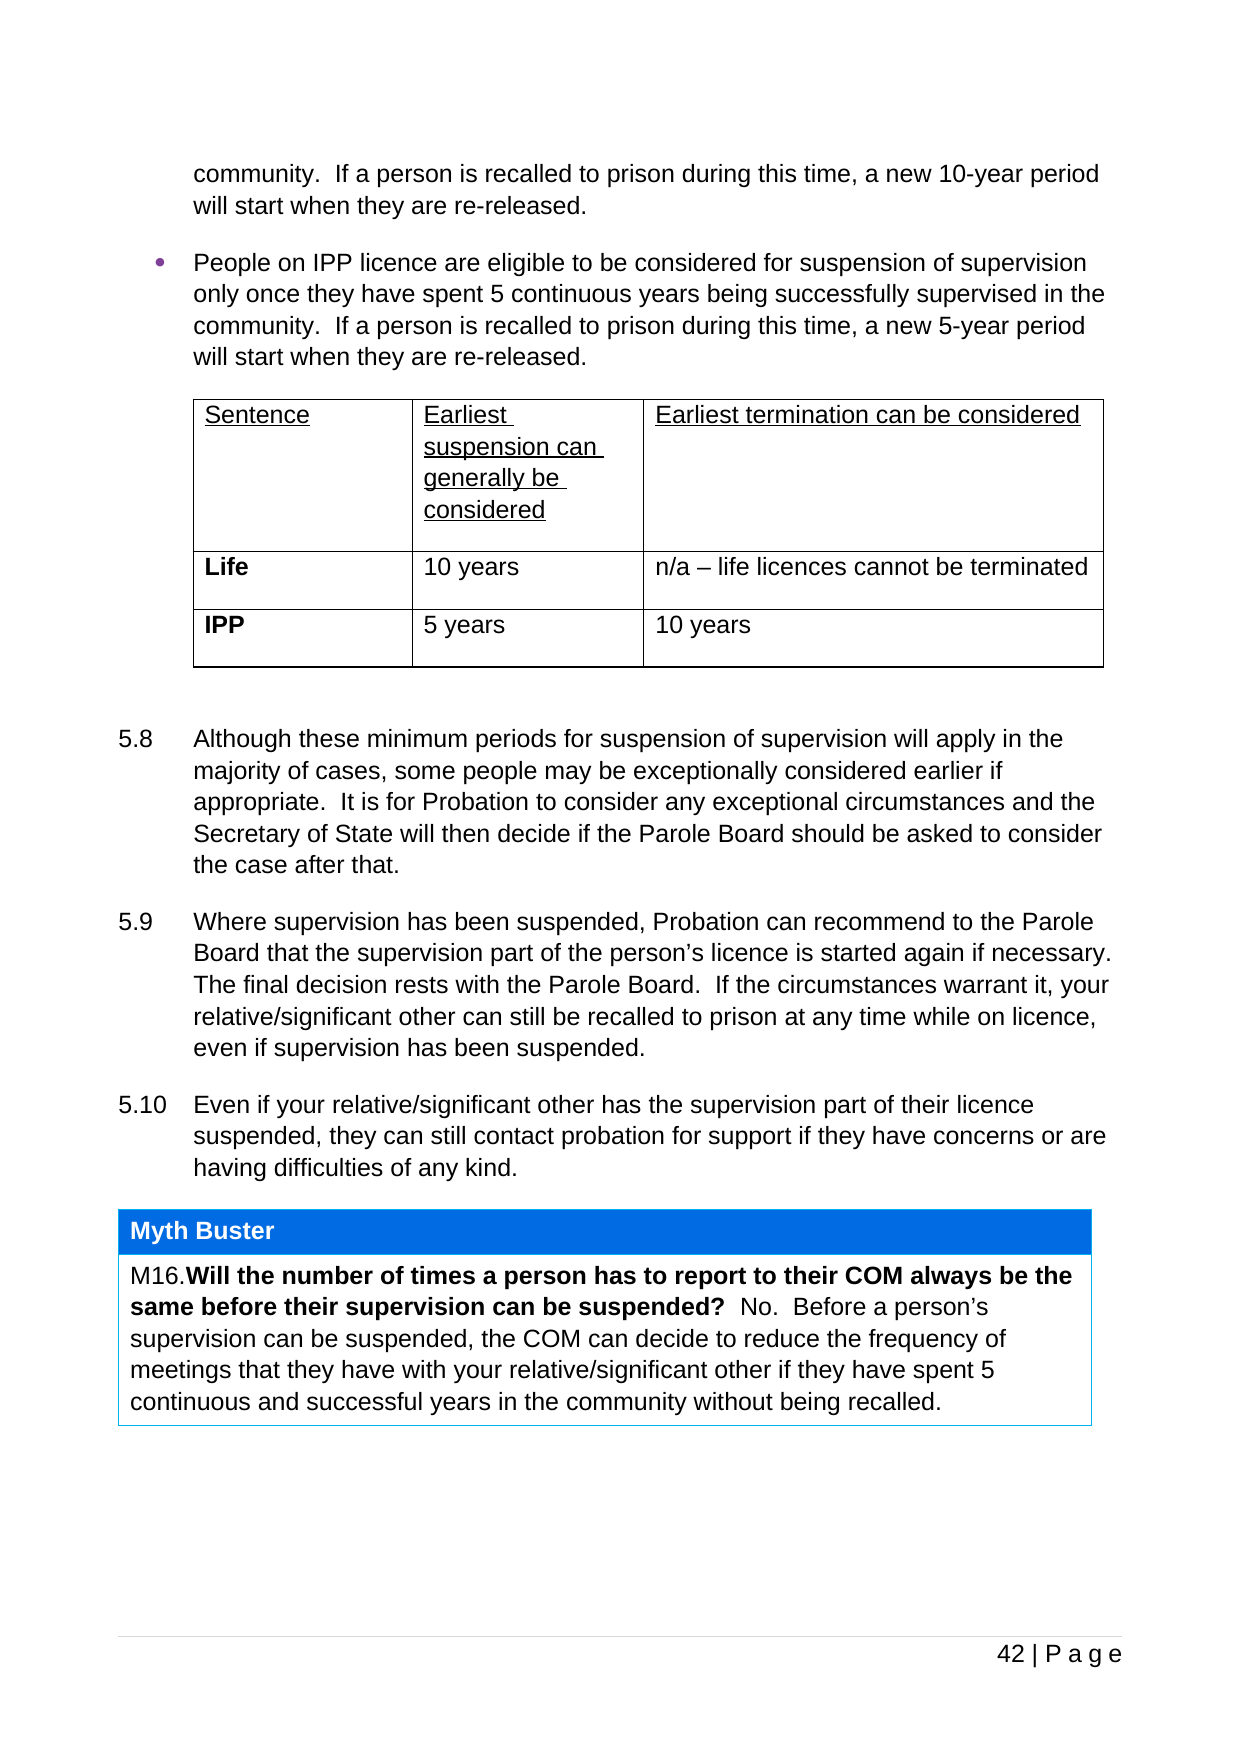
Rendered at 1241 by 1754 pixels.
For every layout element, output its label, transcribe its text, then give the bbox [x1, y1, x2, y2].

table_cell M16.Will the number of times a person has to report to their COM always be the same before their supervision can be suspended? No. Before a person’s supervision can be suspended, the COM can decide to reduce the frequency of meetings that they have with your relative/significant other if they have spent 5 continuous and successful years in the community without being recalled. [119, 1255, 1091, 1424]
list community. If a person is recalled to prison during this time, a new 10-year period will start when they are re-released. [156, 159, 1122, 220]
table_cell 10 years [413, 552, 643, 609]
text 5.9 Where supervision has been suspended, Probation can recommend to the Parole Board that the supervision part of the person’s licence is started again if necessary. The final decision rests with the Parole Board. If the circumstances warrant it, your relative/significant other can still be recalled to prison at any time while on licence, even if supervision has been suspended. [118, 907, 1122, 1062]
table_cell n/a – life licences cannot be terminated [644, 552, 1103, 609]
table_cell 5 years [413, 610, 643, 666]
table_header Sentence [194, 400, 412, 551]
table_header Myth Buster [119, 1210, 1091, 1254]
list People on IPP licence are eligible to be considered for suspension of supervision only once they have spent 5 continuous years being successfully supervised in the community. If a person is recalled to prison during this time, a new 5-year period will start when they are re-released. [156, 248, 1122, 371]
text 5.8 Although these minimum periods for suspension of supervision will apply in the majority of cases, some people may be exceptionally considered earlier if appropriate. It is for Probation to consider any exceptional circumstances and the Secretary of State will then decide if the Parole Board should be asked to consider the case after that. [118, 724, 1122, 879]
table_cell 10 years [644, 610, 1103, 666]
table_header Earliest termination can be considered [644, 400, 1103, 551]
table_cell Life [194, 552, 412, 609]
text 5.10 Even if your relative/significant other has the supervision part of their licence suspended, they can still contact probation for support if they have concerns or are having difficulties of any kind. [118, 1090, 1122, 1182]
table_cell IPP [194, 610, 412, 666]
table_header Earliest suspension can generally be considered [413, 400, 643, 551]
